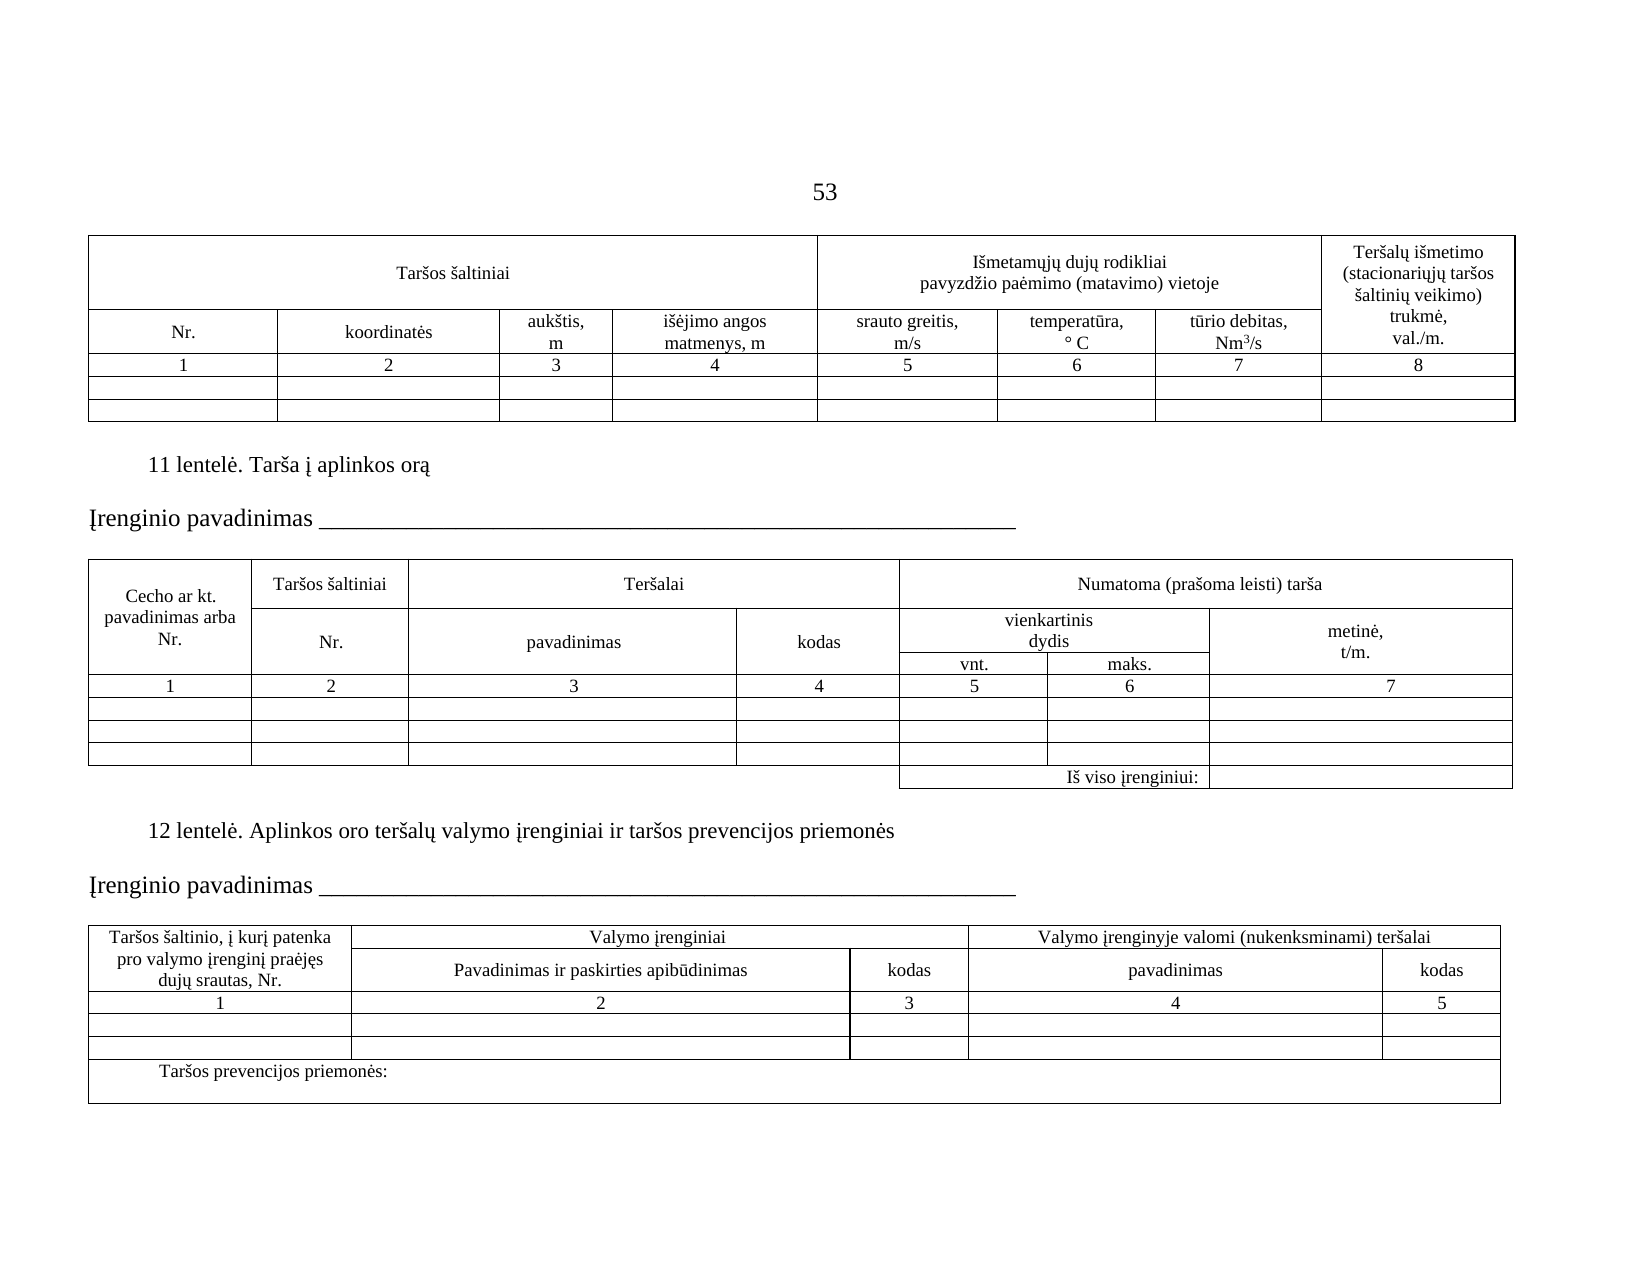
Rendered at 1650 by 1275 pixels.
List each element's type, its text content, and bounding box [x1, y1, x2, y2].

table_cell [1156, 377, 1321, 398]
table_cell 5 [900, 675, 1047, 697]
table_cell 2 [352, 992, 849, 1013]
table_cell 4 [613, 354, 817, 376]
table_cell [1322, 400, 1514, 421]
table_cell [818, 400, 997, 421]
text 12 lentelė. Aplinkos oro teršalų valymo įrenginiai ir taršos prevencijos priemonės [89, 817, 1561, 843]
table_cell [278, 400, 499, 421]
table_header Valymo įrenginyje valomi (nukenksminami) teršalai [969, 926, 1500, 948]
table_cell [1383, 1037, 1500, 1058]
table_cell [1383, 1014, 1500, 1036]
table_cell maks. [1048, 653, 1209, 674]
table_cell Iš viso įrenginiui: [900, 766, 1209, 787]
table_cell metinė, t/m. [1210, 609, 1512, 674]
table_cell [89, 698, 251, 719]
table_cell [1048, 721, 1209, 742]
table_cell [409, 766, 736, 787]
table_cell tūrio debitas, Nm3/s [1156, 310, 1321, 353]
table_cell [1048, 698, 1209, 719]
table_cell aukštis, m [500, 310, 612, 353]
table_cell [409, 698, 736, 719]
table_cell [89, 400, 277, 421]
table_cell [737, 743, 899, 765]
table_cell [371, 766, 409, 787]
table_cell [89, 1014, 351, 1036]
table_header Numatoma (prašoma leisti) tarša [900, 560, 1512, 608]
table_header Teršalai [409, 560, 899, 608]
table_cell [89, 1037, 351, 1058]
table_cell [1048, 743, 1209, 765]
table_header Taršos šaltiniai [252, 560, 408, 608]
table_cell 1 [89, 992, 351, 1013]
table_cell 3 [500, 354, 612, 376]
table_cell [252, 743, 408, 765]
table_header Taršos šaltiniai [89, 236, 817, 309]
table_cell [1210, 721, 1512, 742]
table_cell [969, 1014, 1382, 1036]
table_header Valymo įrenginiai [352, 926, 968, 948]
table_cell [352, 1037, 849, 1058]
table_cell [1210, 743, 1512, 765]
table_cell [409, 743, 736, 765]
table_cell [1210, 766, 1512, 787]
table_cell vnt. [900, 653, 1047, 674]
table_cell 7 [1210, 675, 1512, 697]
table_cell [851, 1037, 968, 1058]
table_cell [851, 1014, 968, 1036]
table_cell 5 [818, 354, 997, 376]
table_cell [278, 377, 499, 398]
table_cell [252, 698, 408, 719]
table_cell [500, 377, 612, 398]
table_cell 3 [409, 675, 736, 697]
table_header Išmetamųjų dujų rodikliai pavyzdžio paėmimo (matavimo) vietoje [818, 236, 1321, 309]
table_cell kodas [851, 949, 968, 991]
table_cell 2 [278, 354, 499, 376]
table_cell [818, 377, 997, 398]
table_cell 5 [1383, 992, 1500, 1013]
table_cell [613, 400, 817, 421]
table_cell [969, 1037, 1382, 1058]
table_cell [89, 743, 251, 765]
table_cell [500, 400, 612, 421]
table_cell pavadinimas [409, 609, 736, 674]
table_cell 4 [969, 992, 1382, 1013]
table_cell Nr. [89, 310, 277, 353]
table_cell [1322, 377, 1514, 398]
table_cell [409, 721, 736, 742]
table_cell [737, 721, 899, 742]
table_cell [352, 1014, 849, 1036]
table_cell [900, 721, 1047, 742]
table_cell 6 [1048, 675, 1209, 697]
table_cell Taršos prevencijos priemonės: [89, 1060, 1500, 1103]
table_cell Nr. [252, 609, 408, 674]
table_cell [998, 400, 1155, 421]
table_cell 8 [1322, 354, 1514, 376]
table_cell vienkartinis dydis [900, 609, 1209, 652]
table_cell [1156, 400, 1321, 421]
table_cell 2 [252, 675, 408, 697]
table_cell [998, 377, 1155, 398]
table_cell srauto greitis, m/s [818, 310, 997, 353]
table_cell pavadinimas [969, 949, 1382, 991]
table_cell koordinatės [278, 310, 499, 353]
table_cell [252, 721, 408, 742]
table_cell išėjimo angos matmenys, m [613, 310, 817, 353]
table_cell [251, 766, 371, 787]
table_cell 1 [89, 354, 277, 376]
text 11 lentelė. Tarša į aplinkos orą [89, 451, 1561, 477]
table_header Cecho ar kt. pavadinimas arba Nr. [89, 560, 251, 674]
table_cell temperatūra, ° C [998, 310, 1155, 353]
table_cell kodas [1383, 949, 1500, 991]
table_cell [900, 743, 1047, 765]
table_header Taršos šaltinio, į kurį patenka pro valymo įrenginį praėjęs dujų srautas, Nr. [89, 926, 351, 991]
text Įrenginio pavadinimas [89, 503, 1561, 532]
table_cell [900, 698, 1047, 719]
table_cell [736, 766, 899, 787]
table_cell [737, 698, 899, 719]
table_cell kodas [737, 609, 899, 674]
table_header Teršalų išmetimo (stacionariųjų taršos šaltinių veikimo) trukmė, val./m. [1322, 236, 1514, 353]
table_cell 3 [851, 992, 968, 1013]
table_cell [1210, 698, 1512, 719]
table_cell 4 [737, 675, 899, 697]
table_cell [89, 377, 277, 398]
table_cell 7 [1156, 354, 1321, 376]
table_cell [89, 721, 251, 742]
text Įrenginio pavadinimas [89, 870, 1561, 899]
table_cell 6 [998, 354, 1155, 376]
table_cell [89, 766, 251, 787]
table_cell Pavadinimas ir paskirties apibūdinimas [352, 949, 849, 991]
table_cell 1 [89, 675, 251, 697]
table_cell [613, 377, 817, 398]
